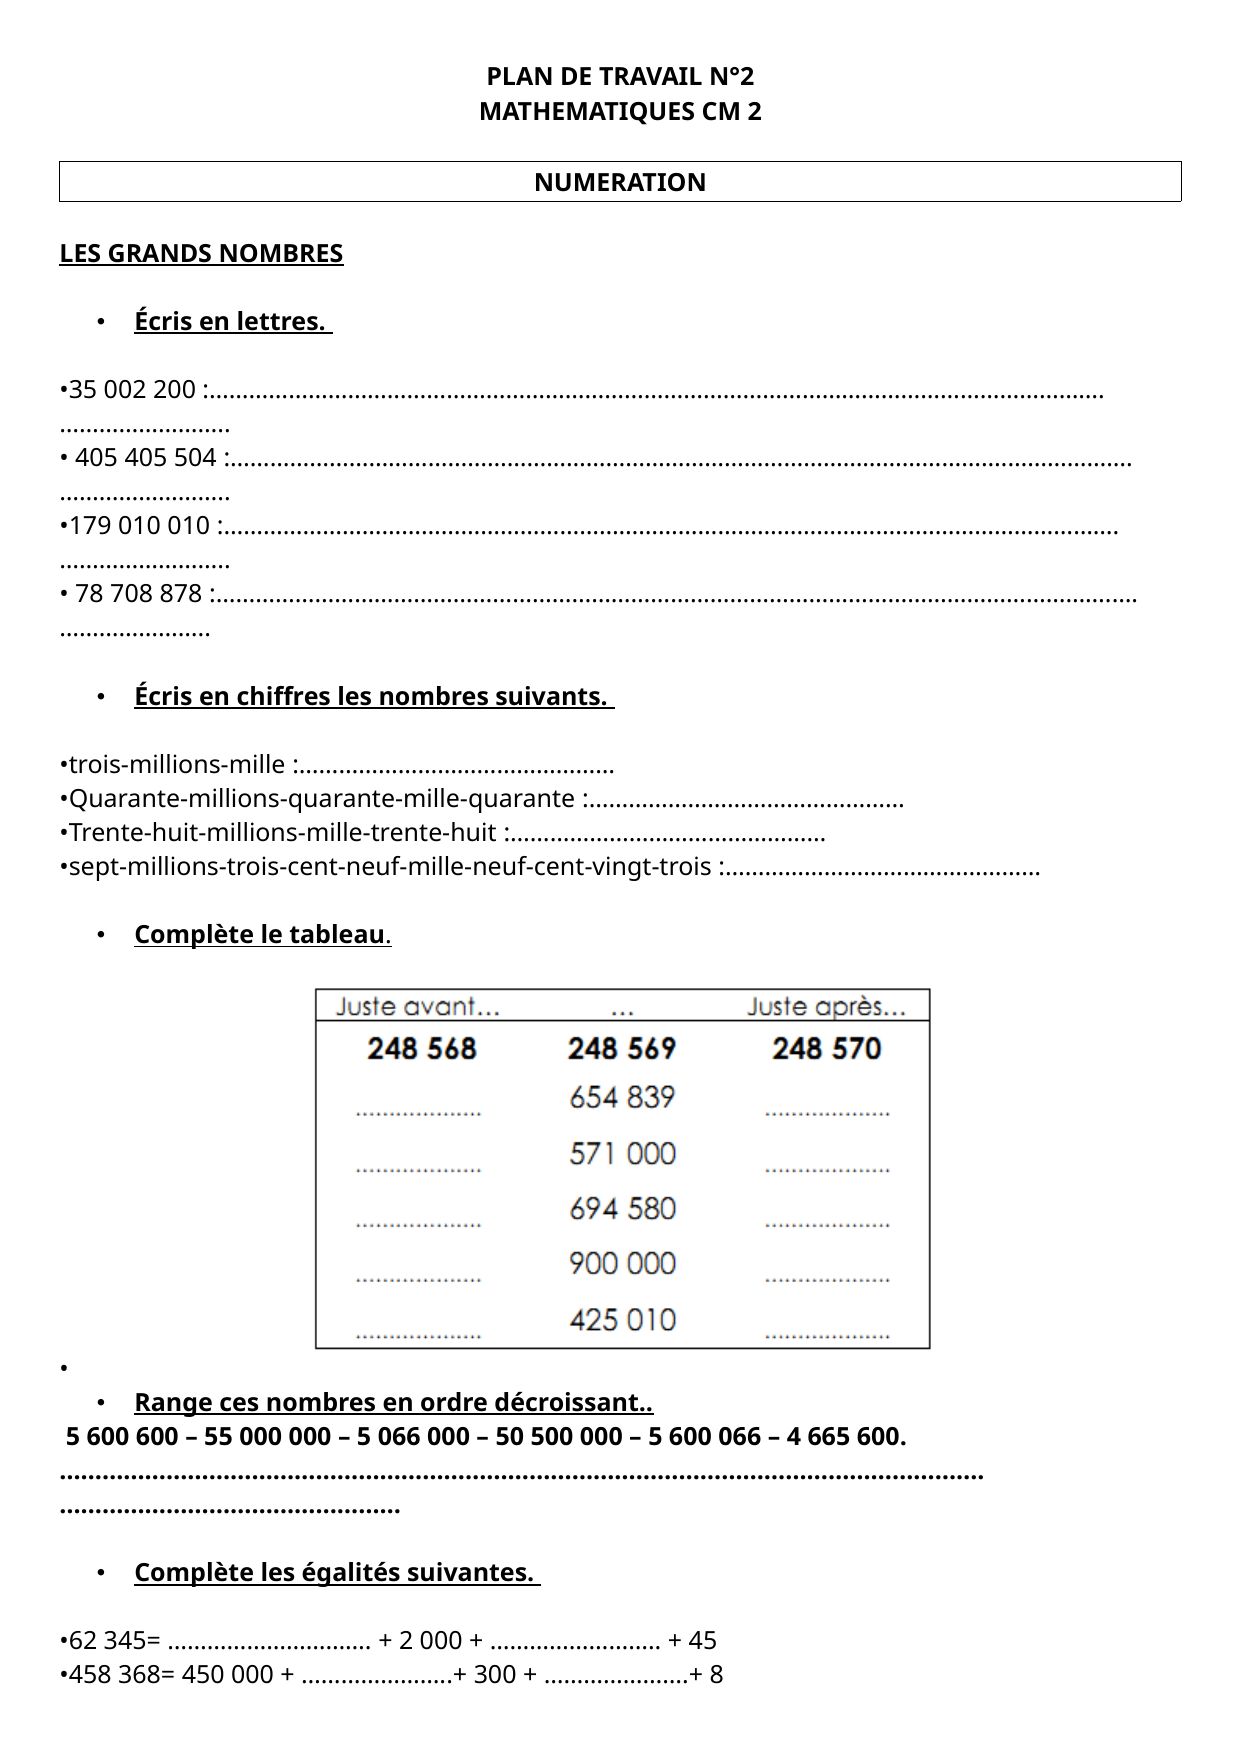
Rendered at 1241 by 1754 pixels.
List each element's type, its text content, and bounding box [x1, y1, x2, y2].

text NUMERATION [60, 162, 1181, 201]
list Range ces nombres en ordre décroissant.. [97, 1384, 1181, 1418]
text •sept-millions-trois-cent-neuf-mille-neuf-cent-vingt-trois :………………………………………… [59, 848, 1181, 883]
text • [59, 985, 1181, 1384]
picture [306, 984, 934, 1351]
text • 78 708 878 :……………………………………………………………………………………………………………………….….………………….. [59, 576, 1181, 644]
text •Trente-huit-millions-mille-trente-huit :………………………………………… [59, 814, 1181, 848]
list Complète le tableau. [97, 917, 1181, 951]
text •35 002 200 :……………………………………………………………………………………………………………………….…………………….. [59, 372, 1181, 440]
list Écris en lettres. [97, 303, 1181, 338]
list Écris en chiffres les nombres suivants. [97, 678, 1181, 712]
text • 405 405 504 :…………………………………………………………………………………………………….………………….…………………….. [59, 440, 1181, 508]
text PLAN DE TRAVAIL N°2 [59, 59, 1181, 93]
text MATHEMATIQUES CM 2 [59, 93, 1181, 127]
text 5 600 600 – 55 000 000 – 5 066 000 – 50 500 000 – 5 600 066 – 4 665 600. ………………………………………………………………………………………………………………….………………………………………… [59, 1418, 1181, 1521]
text •179 010 010 :……………………………………………………………………………………………………………………….…………………….. [59, 508, 1181, 576]
text •Quarante-millions-quarante-mille-quarante :………………………………………… [59, 780, 1181, 814]
text LES GRANDS NOMBRES [59, 235, 1181, 269]
text •trois-millions-mille :………………………………………… [59, 746, 1181, 780]
list Complète les égalités suivantes. [97, 1555, 1181, 1589]
text •62 345= …………………………. + 2 000 + …………………….. + 45 [59, 1623, 1181, 1657]
text •458 368= 450 000 + …………………..+ 300 + ………………….+ 8 [59, 1657, 1181, 1691]
